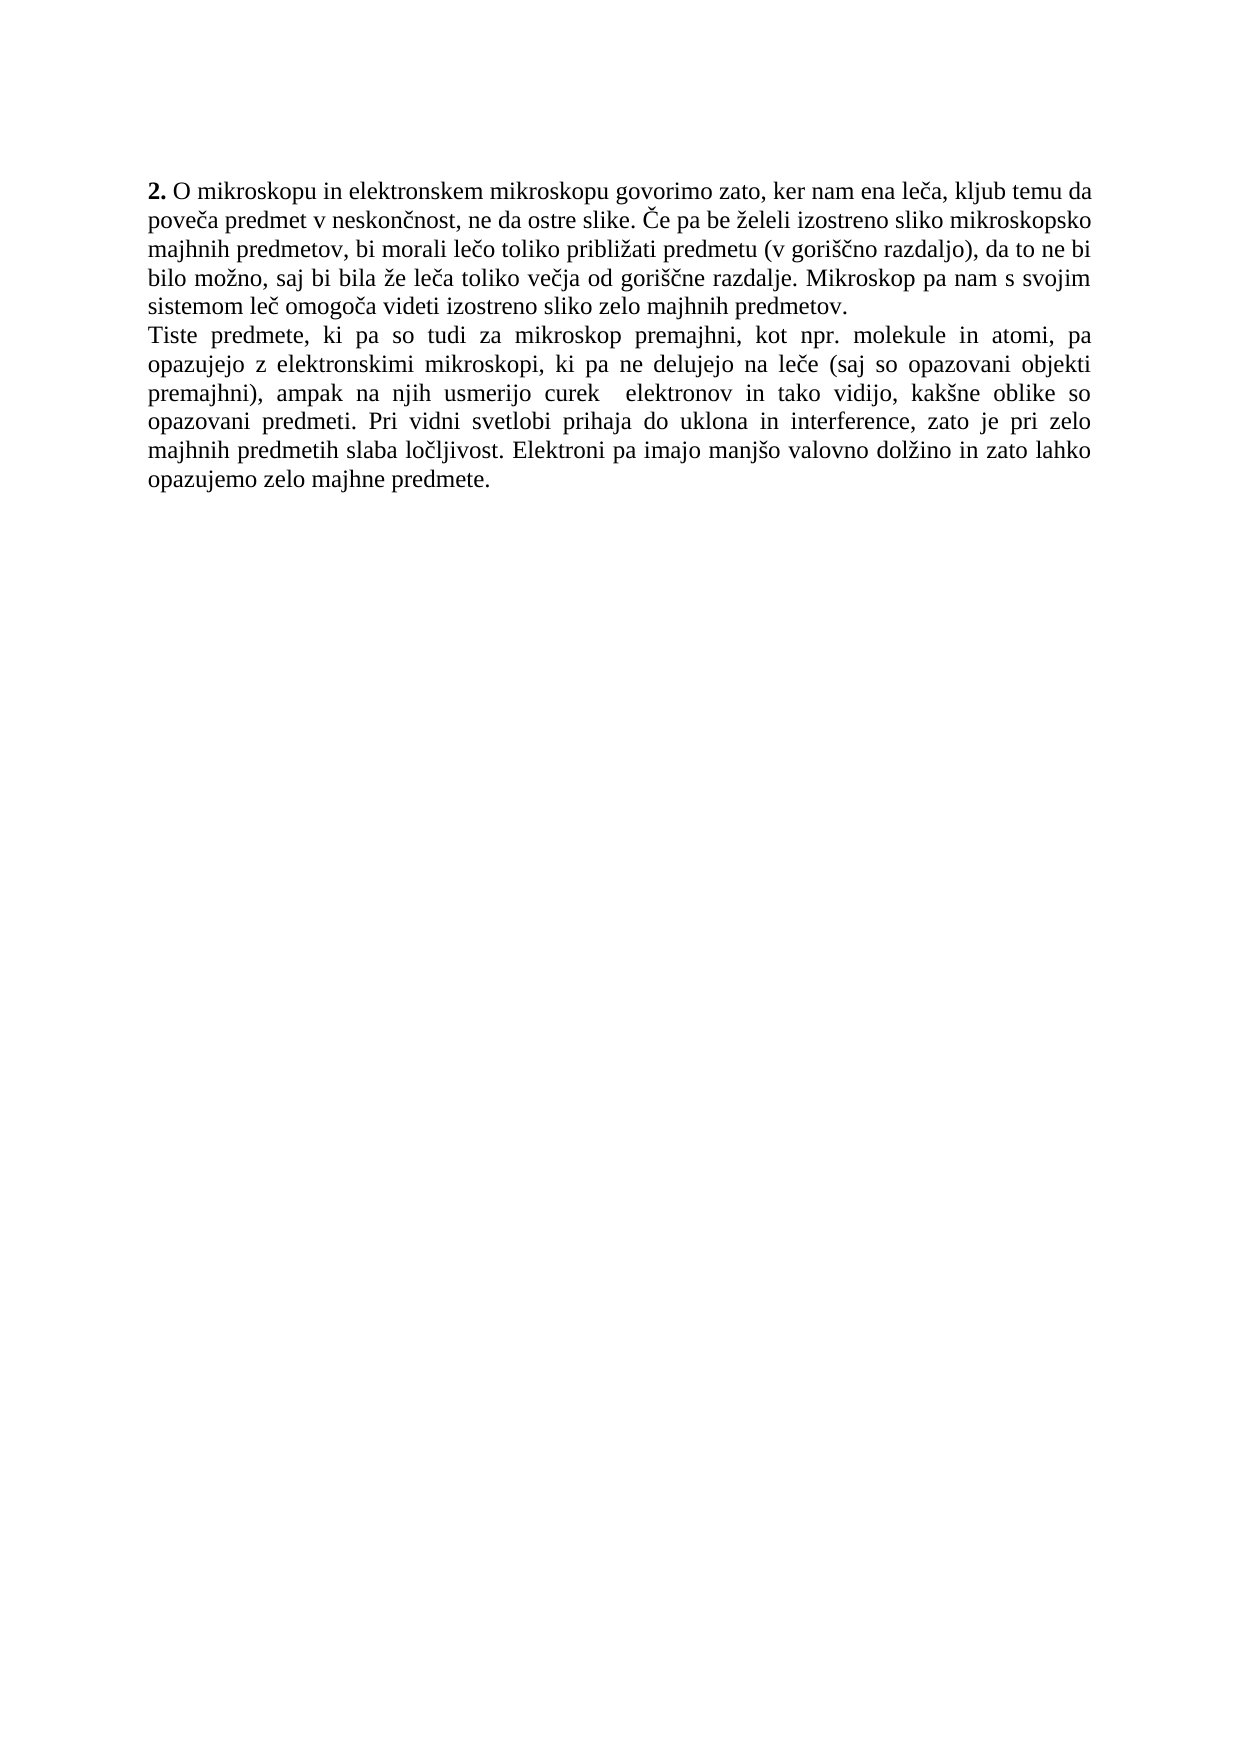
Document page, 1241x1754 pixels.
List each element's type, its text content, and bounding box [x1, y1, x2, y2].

text 2. O mikroskopu in elektronskem mikroskopu govorimo zato, ker nam ena leča, kljub temu da poveča predmet v neskončnost, ne da ostre slike. Če pa be želeli izostreno sliko mikroskopsko majhnih predmetov, bi morali lečo toliko približati predmetu (v goriščno razdaljo), da to ne bi bilo možno, saj bi bila že leča toliko večja od goriščne razdalje. Mikroskop pa nam s svojim sistemom leč omogoča videti izostreno sliko zelo majhnih predmetov. [148, 176, 1093, 320]
text Tiste predmete, ki pa so tudi za mikroskop premajhni, kot npr. molekule in atomi, pa opazujejo z elektronskimi mikroskopi, ki pa ne delujejo na leče (saj so opazovani objekti premajhni), ampak na njih usmerijo curek elektronov in tako vidijo, kakšne oblike so opazovani predmeti. Pri vidni svetlobi prihaja do uklona in interference, zato je pri zelo majhnih predmetih slaba ločljivost. Elektroni pa imajo manjšo valovno dolžino in zato lahko opazujemo zelo majhne predmete. [148, 320, 1093, 493]
